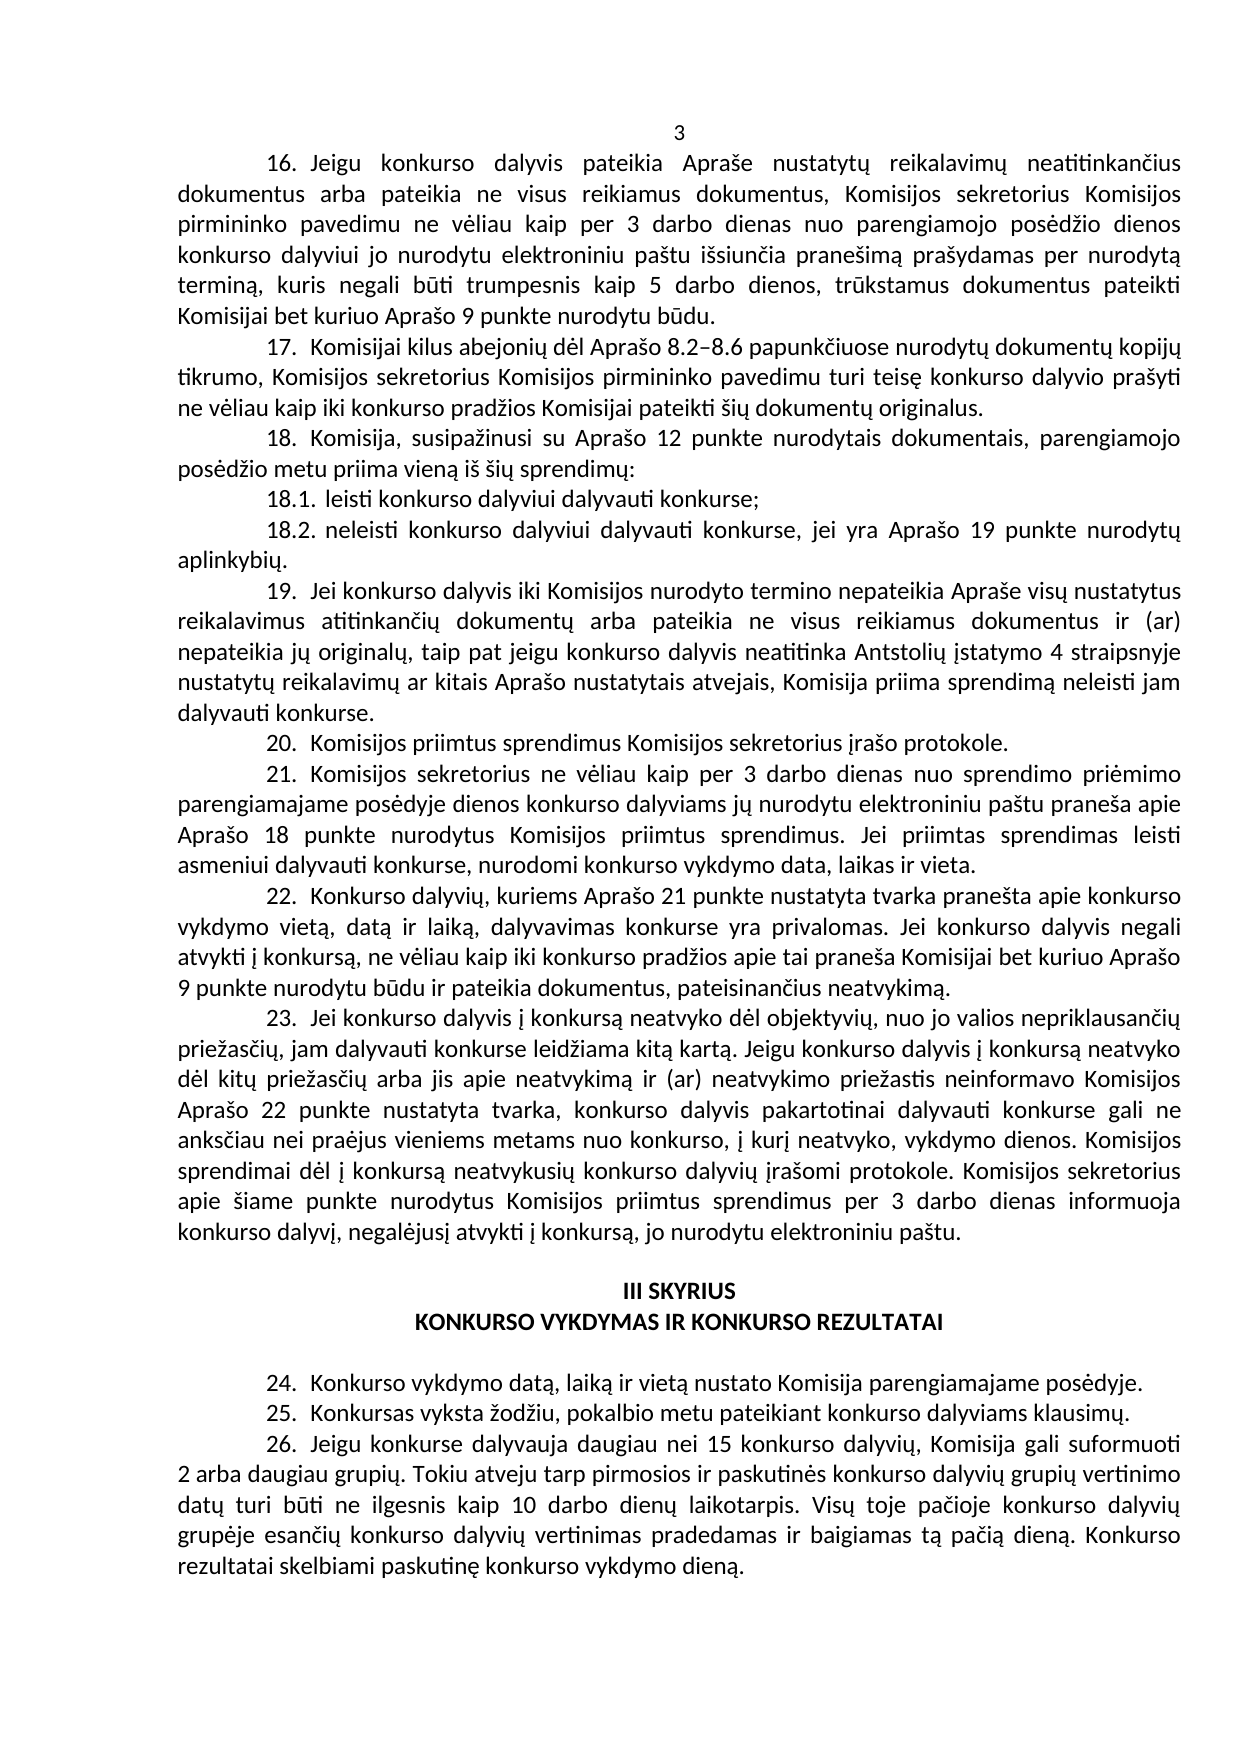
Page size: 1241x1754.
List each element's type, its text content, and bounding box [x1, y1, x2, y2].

text 21. Komisijos sekretorius ne vėliau kaip per 3 darbo dienas nuo sprendimo priėmimo parengiamajame posėdyje dienos konkurso dalyviams jų nurodytu elektroniniu paštu praneša apie Aprašo 18 punkte nurodytus Komisijos priimtus sprendimus. Jei priimtas sprendimas leisti asmeniui dalyvauti konkurse, nurodomi konkurso vykdymo data, laikas ir vieta. [177, 758, 1181, 880]
text 23. Jei konkurso dalyvis į konkursą neatvyko dėl objektyvių, nuo jo valios nepriklausančių priežasčių, jam dalyvauti konkurse leidžiama kitą kartą. Jeigu konkurso dalyvis į konkursą neatvyko dėl kitų priežasčių arba jis apie neatvykimą ir (ar) neatvykimo priežastis neinformavo Komisijos Aprašo 22 punkte nustatyta tvarka, konkurso dalyvis pakartotinai dalyvauti konkurse gali ne anksčiau nei praėjus vieniems metams nuo konkurso, į kurį neatvyko, vykdymo dienos. Komisijos sprendimai dėl į konkursą neatvykusių konkurso dalyvių įrašomi protokole. Komisijos sekretorius apie šiame punkte nurodytus Komisijos priimtus sprendimus per 3 darbo dienas informuoja konkurso dalyvį, negalėjusį atvykti į konkursą, jo nurodytu elektroniniu paštu. [177, 1002, 1181, 1246]
text 18.2. neleisti konkurso dalyviui dalyvauti konkurse, jei yra Aprašo 19 punkte nurodytų aplinkybių. [177, 514, 1181, 575]
text 18. Komisija, susipažinusi su Aprašo 12 punkte nurodytais dokumentais, parengiamojo posėdžio metu priima vieną iš šių sprendimų: [177, 422, 1181, 483]
text 26. Jeigu konkurse dalyvauja daugiau nei 15 konkurso dalyvių, Komisija gali suformuoti 2 arba daugiau grupių. Tokiu atveju tarp pirmosios ir paskutinės konkurso dalyvių grupių vertinimo datų turi būti ne ilgesnis kaip 10 darbo dienų laikotarpis. Visų toje pačioje konkurso dalyvių grupėje esančių konkurso dalyvių vertinimas pradedamas ir baigiamas tą pačią dieną. Konkurso rezultatai skelbiami paskutinę konkurso vykdymo dieną. [177, 1428, 1181, 1580]
text III SKYRIUS [177, 1275, 1181, 1306]
text 17. Komisijai kilus abejonių dėl Aprašo 8.2–8.6 papunkčiuose nurodytų dokumentų kopijų tikrumo, Komisijos sekretorius Komisijos pirmininko pavedimu turi teisę konkurso dalyvio prašyti ne vėliau kaip iki konkurso pradžios Komisijai pateikti šių dokumentų originalus. [177, 331, 1181, 422]
text 25. Konkursas vyksta žodžiu, pokalbio metu pateikiant konkurso dalyviams klausimų. [177, 1397, 1181, 1428]
text 20. Komisijos priimtus sprendimus Komisijos sekretorius įrašo protokole. [177, 727, 1181, 758]
text 18.1. leisti konkurso dalyviui dalyvauti konkurse; [177, 483, 1181, 514]
text 16. Jeigu konkurso dalyvis pateikia Apraše nustatytų reikalavimų neatitinkančius dokumentus arba pateikia ne visus reikiamus dokumentus, Komisijos sekretorius Komisijos pirmininko pavedimu ne vėliau kaip per 3 darbo dienas nuo parengiamojo posėdžio dienos konkurso dalyviui jo nurodytu elektroniniu paštu išsiunčia pranešimą prašydamas per nurodytą terminą, kuris negali būti trumpesnis kaip 5 darbo dienos, trūkstamus dokumentus pateikti Komisijai bet kuriuo Aprašo 9 punkte nurodytu būdu. [177, 148, 1181, 331]
text 19. Jei konkurso dalyvis iki Komisijos nurodyto termino nepateikia Apraše visų nustatytus reikalavimus atitinkančių dokumentų arba pateikia ne visus reikiamus dokumentus ir (ar) nepateikia jų originalų, taip pat jeigu konkurso dalyvis neatitinka Antstolių įstatymo 4 straipsnyje nustatytų reikalavimų ar kitais Aprašo nustatytais atvejais, Komisija priima sprendimą neleisti jam dalyvauti konkurse. [177, 575, 1181, 727]
text 24. Konkurso vykdymo datą, laiką ir vietą nustato Komisija parengiamajame posėdyje. [177, 1367, 1181, 1397]
text 22. Konkurso dalyvių, kuriems Aprašo 21 punkte nustatyta tvarka pranešta apie konkurso vykdymo vietą, datą ir laiką, dalyvavimas konkurse yra privalomas. Jei konkurso dalyvis negali atvykti į konkursą, ne vėliau kaip iki konkurso pradžios apie tai praneša Komisijai bet kuriuo Aprašo 9 punkte nurodytu būdu ir pateikia dokumentus, pateisinančius neatvykimą. [177, 880, 1181, 1002]
text KONKURSO vykdymas IR KONKURSO REZULTATAI [177, 1306, 1181, 1336]
